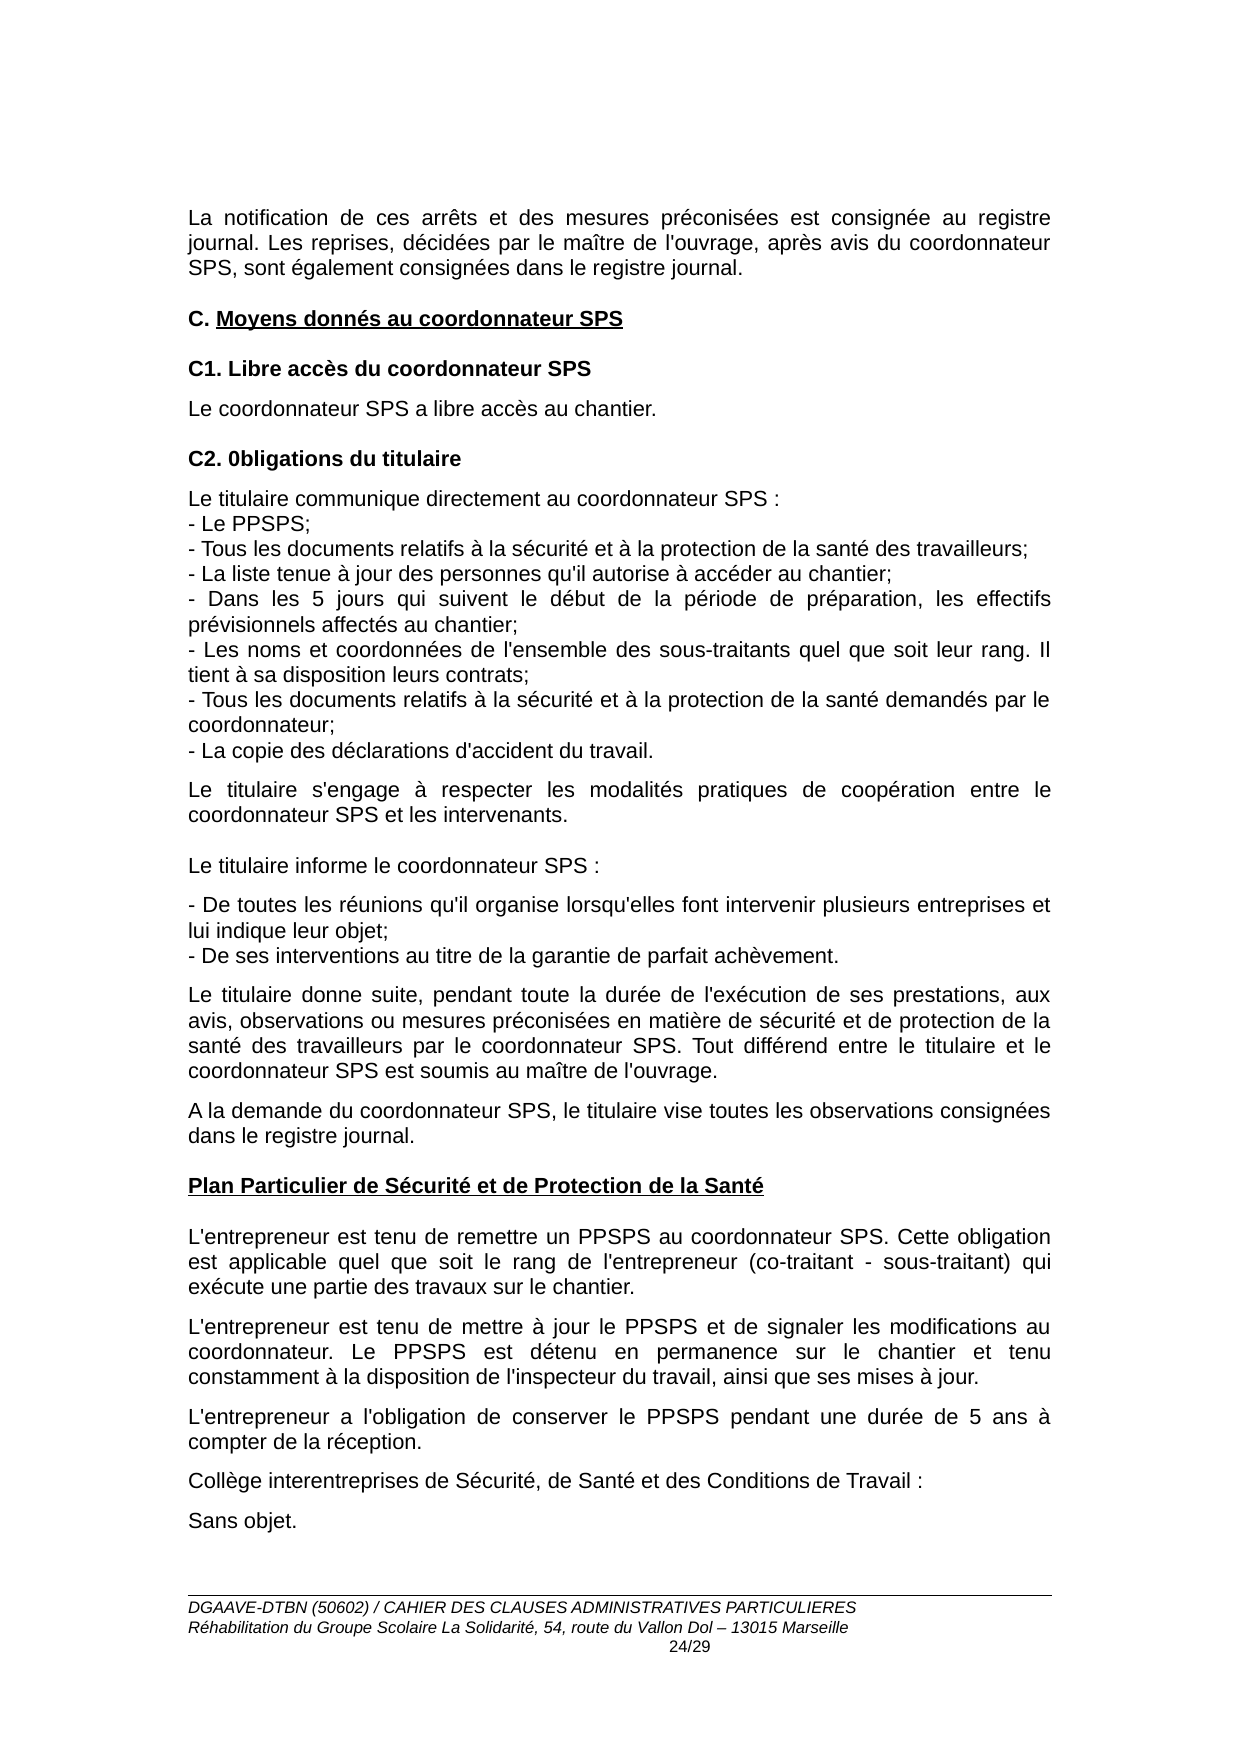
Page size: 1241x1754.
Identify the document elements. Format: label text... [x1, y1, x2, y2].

text - De toutes les réunions qu'il organise lorsqu'elles font intervenir plusieurs entreprises et lui indique leur objet; [188, 892, 1052, 943]
text - Le PPSPS; [188, 511, 1052, 536]
text - De ses interventions au titre de la garantie de parfait achèvement. [188, 943, 1052, 968]
text Plan Particulier de Sécurité et de Protection de la Santé [188, 1173, 1052, 1198]
text La notification de ces arrêts et des mesures préconisées est consignée au registre journal. Les reprises, décidées par le maître de l'ouvrage, après avis du coordonnateur SPS, sont également consignées dans le registre journal. [188, 204, 1052, 280]
text - La liste tenue à jour des personnes qu'il autorise à accéder au chantier; [188, 561, 1052, 586]
text C1. Libre accès du coordonnateur SPS [188, 356, 1052, 381]
text - Dans les 5 jours qui suivent le début de la période de préparation, les effectifs prévisionnels affectés au chantier; [188, 586, 1052, 637]
text C2. 0bligations du titulaire [188, 446, 1052, 471]
text Le titulaire s'engage à respecter les modalités pratiques de coopération entre le coordonnateur SPS et les intervenants. [188, 777, 1052, 827]
text A la demande du coordonnateur SPS, le titulaire vise toutes les observations consignées dans le registre journal. [188, 1097, 1052, 1148]
text - La copie des déclarations d'accident du travail. [188, 737, 1052, 763]
text Sans objet. [188, 1508, 1052, 1533]
text Le titulaire informe le coordonnateur SPS : [188, 853, 1052, 878]
text Le titulaire communique directement au coordonnateur SPS : [188, 485, 1052, 511]
text C. Moyens donnés au coordonnateur SPS [188, 305, 1052, 331]
text Le coordonnateur SPS a libre accès au chantier. [188, 395, 1052, 421]
text Le titulaire donne suite, pendant toute la durée de l'exécution de ses prestations, aux avis, observations ou mesures préconisées en matière de sécurité et de protection de la santé des travailleurs par le coordonnateur SPS. Tout différend entre le titulaire et le coordonnateur SPS est soumis au maître de l'ouvrage. [188, 982, 1052, 1083]
text - Les noms et coordonnées de l'ensemble des sous-traitants quel que soit leur rang. Il tient à sa disposition leurs contrats; [188, 637, 1052, 687]
text Collège interentreprises de Sécurité, de Santé et des Conditions de Travail : [188, 1468, 1052, 1493]
text - Tous les documents relatifs à la sécurité et à la protection de la santé des travailleurs; [188, 536, 1052, 561]
text - Tous les documents relatifs à la sécurité et à la protection de la santé demandés par le coordonnateur; [188, 687, 1052, 737]
text L'entrepreneur est tenu de mettre à jour le PPSPS et de signaler les modifications au coordonnateur. Le PPSPS est détenu en permanence sur le chantier et tenu constamment à la disposition de l'inspecteur du travail, ainsi que ses mises à jour. [188, 1313, 1052, 1389]
text L'entrepreneur a l'obligation de conserver le PPSPS pendant une durée de 5 ans à compter de la réception. [188, 1403, 1052, 1454]
text L'entrepreneur est tenu de remettre un PPSPS au coordonnateur SPS. Cette obligation est applicable quel que soit le rang de l'entrepreneur (co-traitant - sous-traitant) qui exécute une partie des travaux sur le chantier. [188, 1223, 1052, 1299]
